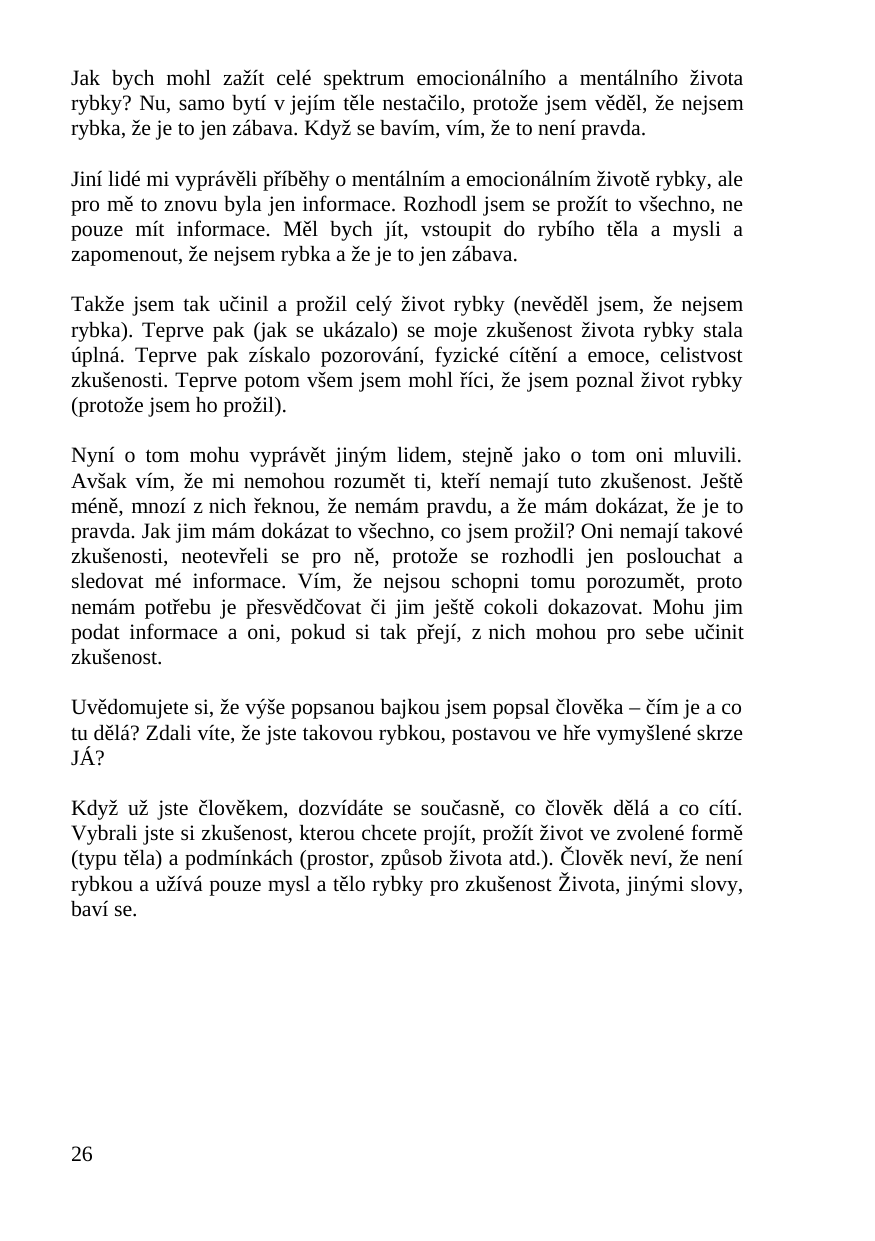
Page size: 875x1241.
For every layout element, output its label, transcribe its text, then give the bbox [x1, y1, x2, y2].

text Uvědomujete si, že výše popsanou bajkou jsem popsal člověka – čím je a co tu dělá? Zdali víte, že jste takovou rybkou, postavou ve hře vymyšlené skrze JÁ? [71, 694, 744, 770]
text Když už jste člověkem, dozvídáte se současně, co člověk dělá a co cítí. Vybrali jste si zkušenost, kterou chcete projít, prožít život ve zvolené formě (typu těla) a podmínkách (prostor, způsob života atd.). Člověk neví, že není rybkou a užívá pouze mysl a tělo rybky pro zkušenost Života, jinými slovy, baví se. [71, 795, 744, 921]
text Jiní lidé mi vyprávěli příběhy o mentálním a emocionálním životě rybky, ale pro mě to znovu byla jen informace. Rozhodl jsem se prožít to všechno, ne pouze mít informace. Měl bych jít, vstoupit do rybího těla a mysli a zapomenout, že nejsem rybka a že je to jen zábava. [71, 166, 744, 266]
text Jak bych mohl zažít celé spektrum emocionálního a mentálního života rybky? Nu, samo bytí v jejím těle nestačilo, protože jsem věděl, že nejsem rybka, že je to jen zábava. Když se bavím, vím, že to není pravda. [71, 65, 744, 141]
text Takže jsem tak učinil a prožil celý život rybky (nevěděl jsem, že nejsem rybka). Teprve pak (jak se ukázalo) se moje zkušenost života rybky stala úplná. Teprve pak získalo pozorování, fyzické cítění a emoce, celistvost zkušenosti. Teprve potom všem jsem mohl říci, že jsem poznal život rybky (protože jsem ho prožil). [71, 291, 744, 417]
text Nyní o tom mohu vyprávět jiným lidem, stejně jako o tom oni mluvili. Avšak vím, že mi nemohou rozumět ti, kteří nemají tuto zkušenost. Ještě méně, mnozí z nich řeknou, že nemám pravdu, a že mám dokázat, že je to pravda. Jak jim mám dokázat to všechno, co jsem prožil? Oni nemají takové zkušenosti, neotevřeli se pro ně, protože se rozhodli jen poslouchat a sledovat mé informace. Vím, že nejsou schopni tomu porozumět, proto nemám potřebu je přesvědčovat či jim ještě cokoli dokazovat. Mohu jim podat informace a oni, pokud si tak přejí, z nich mohou pro sebe učinit zkušenost. [71, 442, 744, 669]
